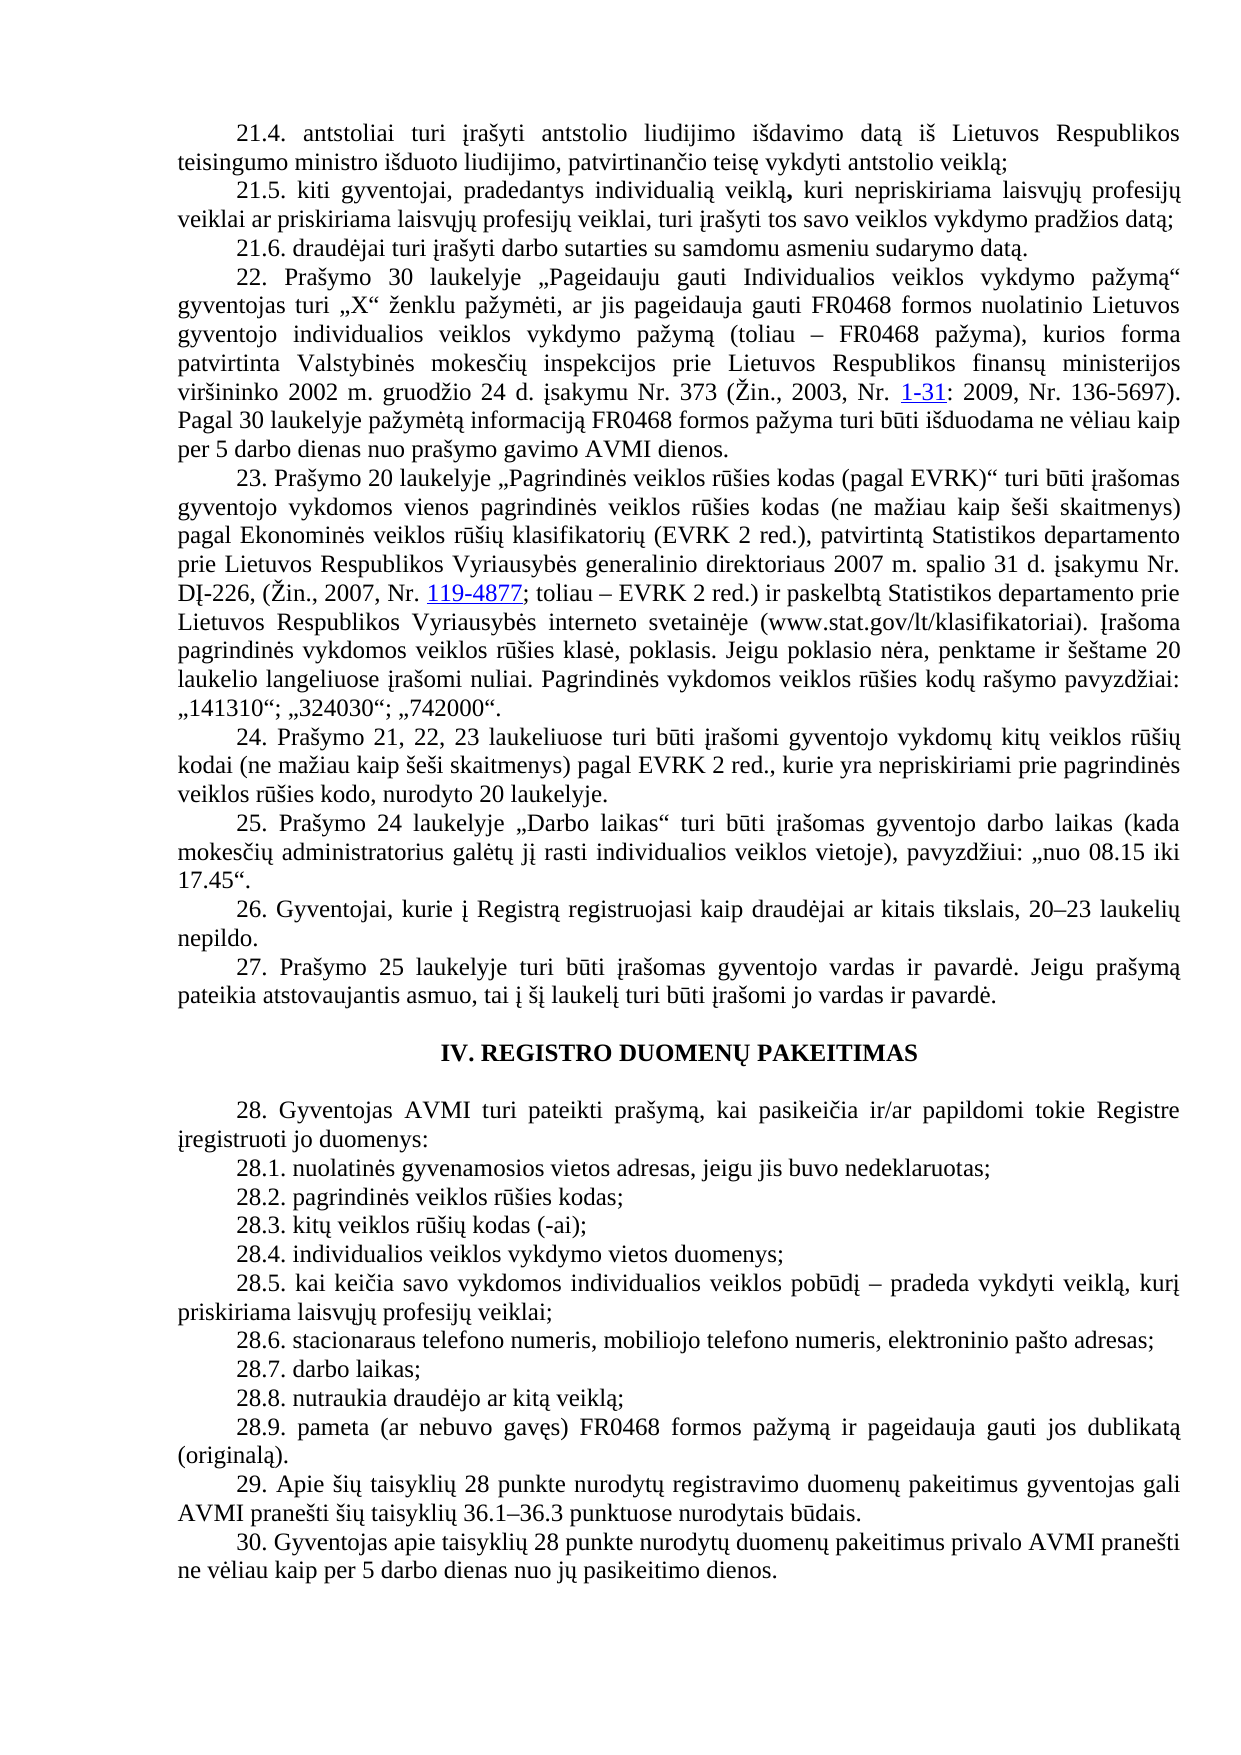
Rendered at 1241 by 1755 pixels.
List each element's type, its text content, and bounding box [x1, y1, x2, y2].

text 21.4. antstoliai turi įrašyti antstolio liudijimo išdavimo datą iš Lietuvos Respublikos teisingumo ministro išduoto liudijimo, patvirtinančio teisę vykdyti antstolio veiklą; [177, 118, 1181, 176]
text 28.6. stacionaraus telefono numeris, mobiliojo telefono numeris, elektroninio pašto adresas; [177, 1326, 1181, 1354]
text 28.1. nuolatinės gyvenamosios vietos adresas, jeigu jis buvo nedeklaruotas; [177, 1153, 1181, 1182]
text 22. Prašymo 30 laukelyje „Pageidauju gauti Individualios veiklos vykdymo pažymą“ gyventojas turi „X“ ženklu pažymėti, ar jis pageidauja gauti FR0468 formos nuolatinio Lietuvos gyventojo individualios veiklos vykdymo pažymą (toliau – FR0468 pažyma), kurios forma patvirtinta Valstybinės mokesčių inspekcijos prie Lietuvos Respublikos finansų ministerijos viršininko 2002 m. gruodžio 24 d. įsakymu Nr. 373 (Žin., 2003, Nr. 1-31: 2009, Nr. 136-5697). Pagal 30 laukelyje pažymėtą informaciją FR0468 formos pažyma turi būti išduodama ne vėliau kaip per 5 darbo dienas nuo prašymo gavimo AVMI dienos. [177, 262, 1181, 463]
text 25. Prašymo 24 laukelyje „Darbo laikas“ turi būti įrašomas gyventojo darbo laikas (kada mokesčių administratorius galėtų jį rasti individualios veiklos vietoje), pavyzdžiui: „nuo 08.15 iki 17.45“. [177, 808, 1181, 894]
text 28.4. individualios veiklos vykdymo vietos duomenys; [177, 1239, 1181, 1268]
text 28.2. pagrindinės veiklos rūšies kodas; [177, 1182, 1181, 1211]
text 28.7. darbo laikas; [177, 1354, 1181, 1383]
text 23. Prašymo 20 laukelyje „Pagrindinės veiklos rūšies kodas (pagal EVRK)“ turi būti įrašomas gyventojo vykdomos vienos pagrindinės veiklos rūšies kodas (ne mažiau kaip šeši skaitmenys) pagal Ekonominės veiklos rūšių klasifikatorių (EVRK 2 red.), patvirtintą Statistikos departamento prie Lietuvos Respublikos Vyriausybės generalinio direktoriaus 2007 m. spalio 31 d. įsakymu Nr. DĮ-226, (Žin., 2007, Nr. 119-4877; toliau – EVRK 2 red.) ir paskelbtą Statistikos departamento prie Lietuvos Respublikos Vyriausybės interneto svetainėje (www.stat.gov/lt/klasifikatoriai). Įrašoma pagrindinės vykdomos veiklos rūšies klasė, poklasis. Jeigu poklasio nėra, penktame ir šeštame 20 laukelio langeliuose įrašomi nuliai. Pagrindinės vykdomos veiklos rūšies kodų rašymo pavyzdžiai: „141310“; „324030“; „742000“. [177, 463, 1181, 722]
text 24. Prašymo 21, 22, 23 laukeliuose turi būti įrašomi gyventojo vykdomų kitų veiklos rūšių kodai (ne mažiau kaip šeši skaitmenys) pagal EVRK 2 red., kurie yra nepriskiriami prie pagrindinės veiklos rūšies kodo, nurodyto 20 laukelyje. [177, 722, 1181, 808]
text 27. Prašymo 25 laukelyje turi būti įrašomas gyventojo vardas ir pavardė. Jeigu prašymą pateikia atstovaujantis asmuo, tai į šį laukelį turi būti įrašomi jo vardas ir pavardė. [177, 952, 1181, 1009]
text 28. Gyventojas AVMI turi pateikti prašymą, kai pasikeičia ir/ar papildomi tokie Registre įregistruoti jo duomenys: [177, 1096, 1181, 1153]
text 28.9. pameta (ar nebuvo gavęs) FR0468 formos pažymą ir pageidauja gauti jos dublikatą (originalą). [177, 1412, 1181, 1469]
text 28.5. kai keičia savo vykdomos individualios veiklos pobūdį – pradeda vykdyti veiklą, kurį priskiriama laisvųjų profesijų veiklai; [177, 1268, 1181, 1326]
text 30. Gyventojas apie taisyklių 28 punkte nurodytų duomenų pakeitimus privalo AVMI pranešti ne vėliau kaip per 5 darbo dienas nuo jų pasikeitimo dienos. [177, 1527, 1181, 1584]
text IV. REGISTRO DUOMENŲ PAKEITIMAS [177, 1038, 1181, 1067]
text 28.8. nutraukia draudėjo ar kitą veiklą; [177, 1383, 1181, 1412]
text 28.3. kitų veiklos rūšių kodas (-ai); [177, 1211, 1181, 1239]
text 26. Gyventojai, kurie į Registrą registruojasi kaip draudėjai ar kitais tikslais, 20–23 laukelių nepildo. [177, 894, 1181, 952]
text 29. Apie šių taisyklių 28 punkte nurodytų registravimo duomenų pakeitimus gyventojas gali AVMI pranešti šių taisyklių 36.1–36.3 punktuose nurodytais būdais. [177, 1469, 1181, 1527]
text 21.5. kiti gyventojai, pradedantys individualią veiklą, kuri nepriskiriama laisvųjų profesijų veiklai ar priskiriama laisvųjų profesijų veiklai, turi įrašyti tos savo veiklos vykdymo pradžios datą; [177, 176, 1181, 233]
text 21.6. draudėjai turi įrašyti darbo sutarties su samdomu asmeniu sudarymo datą. [177, 233, 1181, 262]
